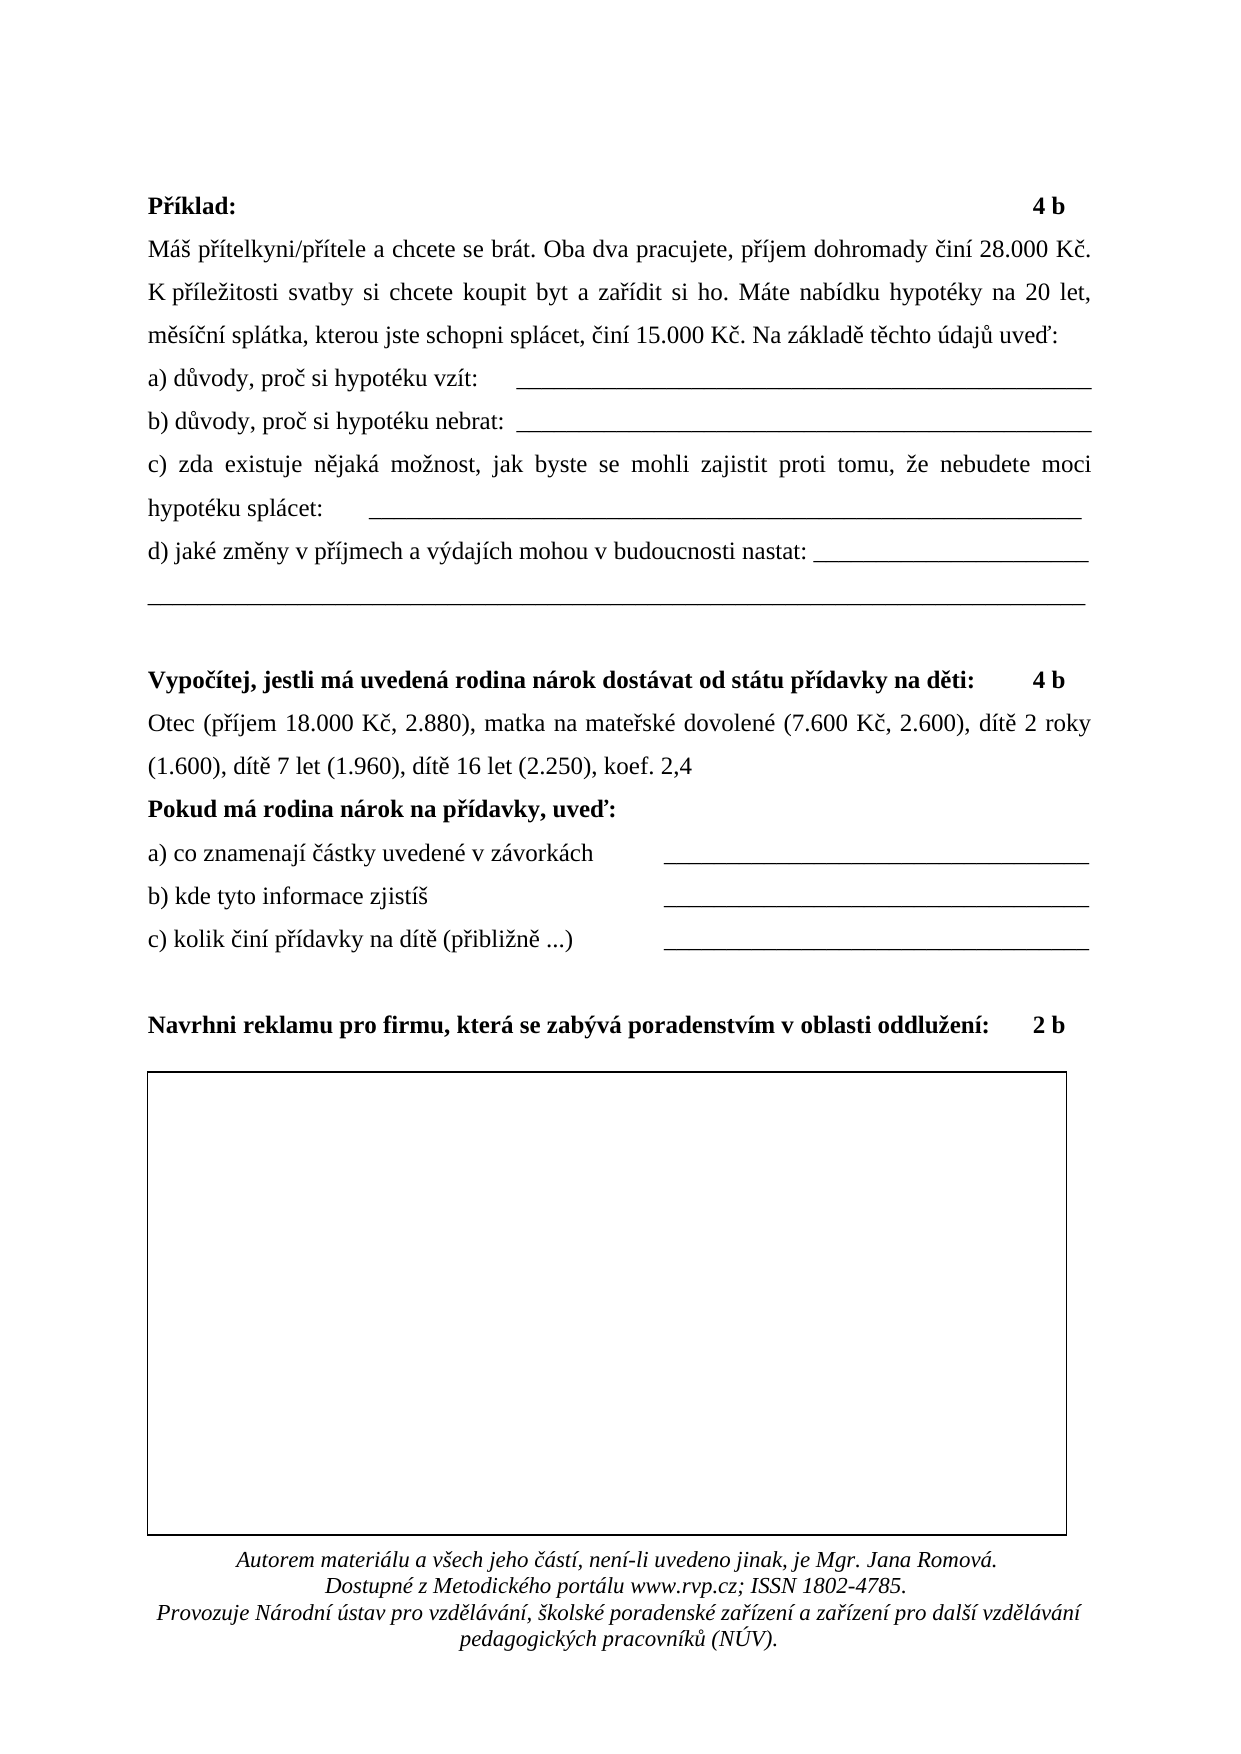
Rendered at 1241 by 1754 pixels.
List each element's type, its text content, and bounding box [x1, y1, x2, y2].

text a) co znamenají částky uvedené v závorkách __________________________________ [148, 838, 1092, 866]
text Pokud má rodina nárok na přídavky, uveď: [148, 794, 1092, 823]
text Otec (příjem 18.000 Kč, 2.880), matka na mateřské dovolené (7.600 Kč, 2.600), dítě 2 roky (1.600), dítě 7 let (1.960), dítě 16 let (2.250), koef. 2,4 [148, 708, 1092, 780]
text c) kolik činí přídavky na dítě (přibližně ...) __________________________________ [148, 924, 1092, 953]
text ___________________________________________________________________________ [148, 579, 1092, 608]
text b) kde tyto informace zjistíš __________________________________ [148, 881, 1092, 909]
text b) důvody, proč si hypotéku nebrat: ______________________________________________ [148, 406, 1092, 435]
text Příklad: 4 b [148, 191, 1092, 219]
text c) zda existuje nějaká možnost, jak byste se mohli zajistit proti tomu, že nebudete moci hypotéku splácet: _________________________________________________________ [148, 449, 1092, 521]
text d) jaké změny v příjmech a výdajích mohou v budoucnosti nastat: ______________________ [148, 536, 1092, 564]
text a) důvody, proč si hypotéku vzít: ______________________________________________ [148, 363, 1092, 392]
text Navrhni reklamu pro firmu, která se zabývá poradenstvím v oblasti oddlužení: 2 b [148, 1010, 1092, 1039]
text Máš přítelkyni/přítele a chcete se brát. Oba dva pracujete, příjem dohromady činí 28.000 Kč. K příležitosti svatby si chcete koupit byt a zařídit si ho. Máte nabídku hypotéky na 20 let, měsíční splátka, kterou jste schopni splácet, činí 15.000 Kč. Na základě těchto údajů uveď: [148, 234, 1092, 349]
text Vypočítej, jestli má uvedená rodina nárok dostávat od státu přídavky na děti: 4 b [148, 665, 1092, 694]
